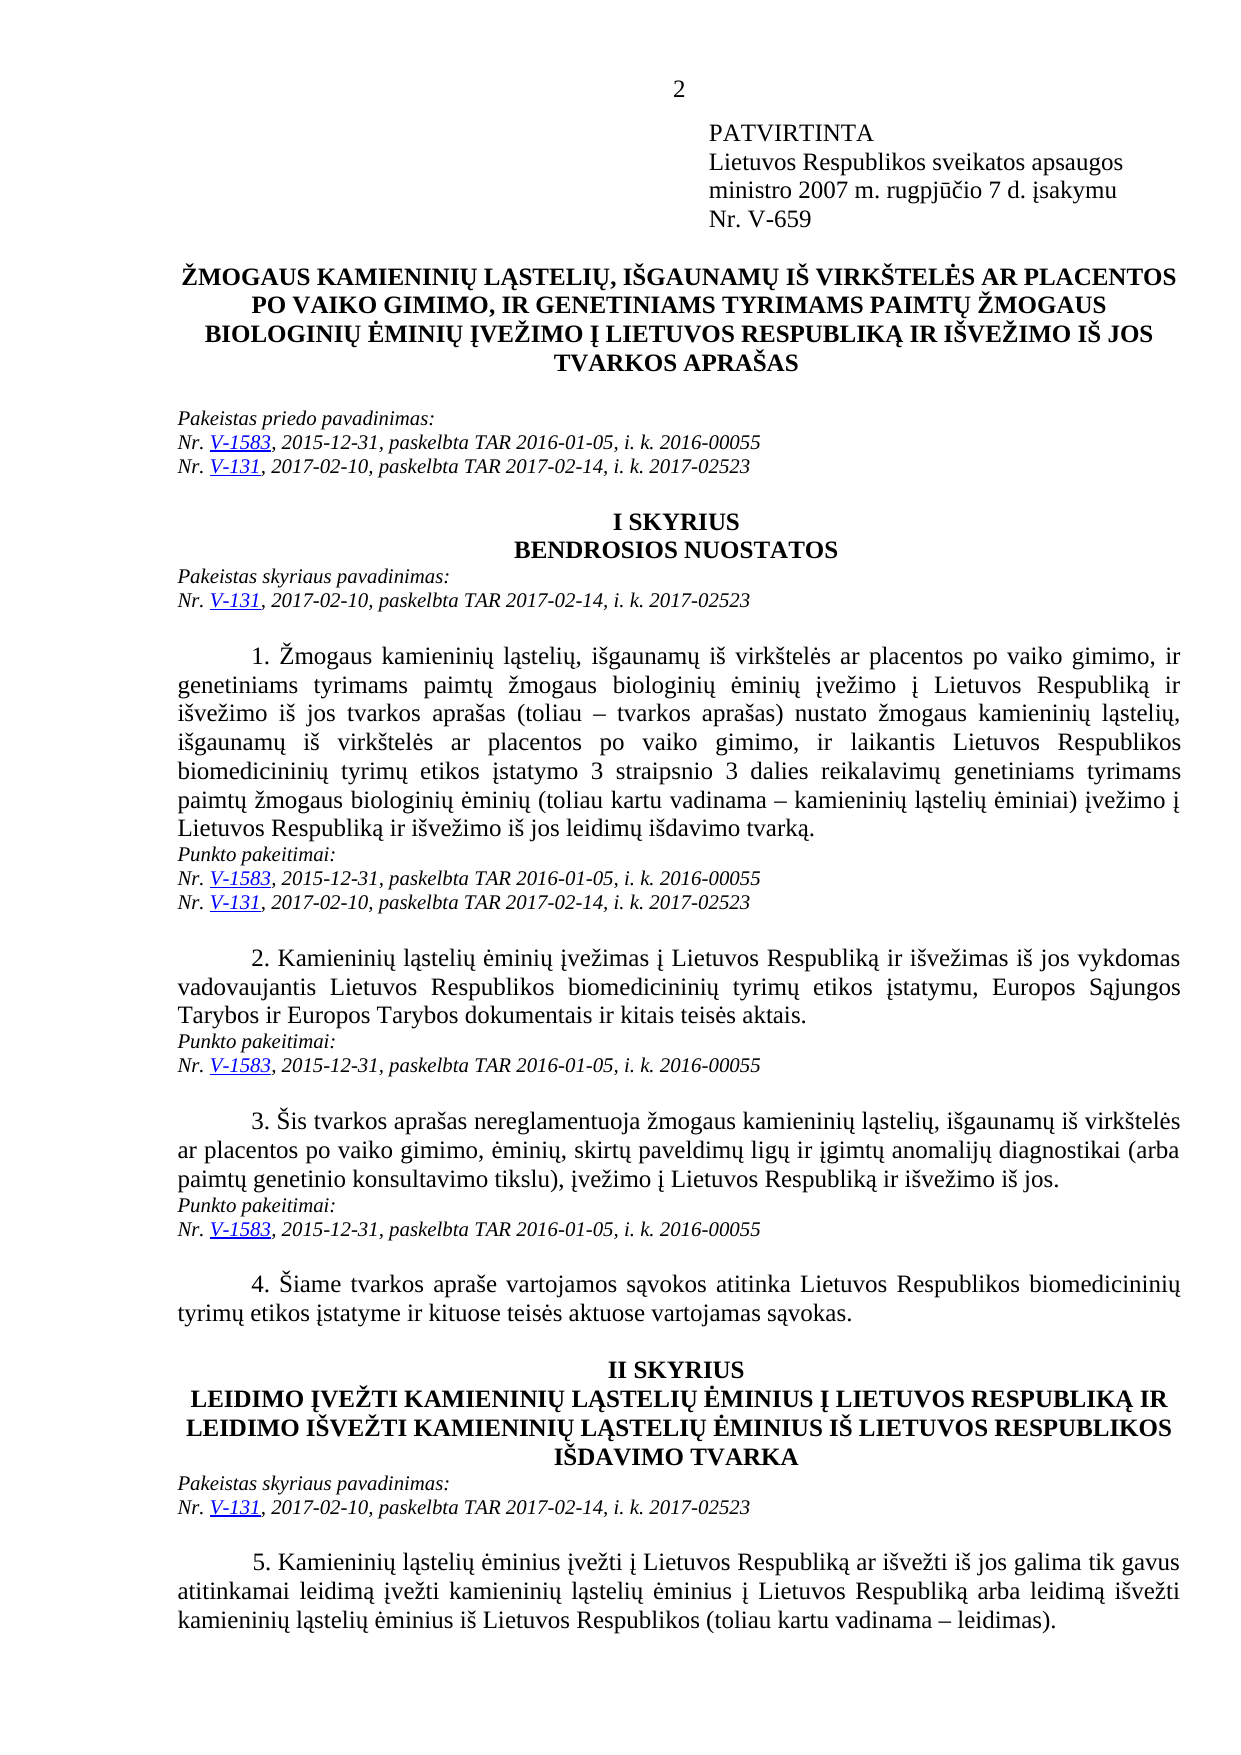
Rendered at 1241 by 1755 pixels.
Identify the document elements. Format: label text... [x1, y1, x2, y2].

text ministro 2007 m. rugpjūčio 7 d. įsakymu [177, 176, 1181, 204]
text 3. Šis tvarkos aprašas nereglamentuoja žmogaus kamieninių ląstelių, išgaunamų iš virkštelės ar placentos po vaiko gimimo, ėminių, skirtų paveldimų ligų ir įgimtų anomalijų diagnostikai (arba paimtų genetinio konsultavimo tikslu), įvežimo į Lietuvos Respubliką ir išvežimo iš jos. [177, 1106, 1181, 1192]
text Nr. V-1583, 2015-12-31, paskelbta TAR 2016-01-05, i. k. 2016-00055 [177, 1217, 1181, 1241]
text II SKYRIUS LEIDIMO ĮVEŽTI KAMIENINIŲ LĄSTELIŲ ĖMINIUS Į LIETUVOS RESPUBLIKĄ IR LEIDIMO IŠVEŽTI KAMIENINIŲ LĄSTELIŲ ĖMINIUS IŠ LIETUVOS RESPUBLIKOS IŠDAVIMO TVARKA [177, 1356, 1181, 1471]
text Punkto pakeitimai: [177, 1192, 1181, 1217]
text PATVIRTINTA [709, 118, 1181, 147]
text 2. Kamieninių ląstelių ėminių įvežimas į Lietuvos Respubliką ir išvežimas iš jos vykdomas vadovaujantis Lietuvos Respublikos biomedicininių tyrimų etikos įstatymu, Europos Sąjungos Tarybos ir Europos Tarybos dokumentais ir kitais teisės aktais. [177, 943, 1181, 1029]
text Nr. V-131, 2017-02-10, paskelbta TAR 2017-02-14, i. k. 2017-02523 [177, 890, 1181, 914]
text Pakeistas skyriaus pavadinimas: [177, 564, 1181, 588]
text Nr. V-1583, 2015-12-31, paskelbta TAR 2016-01-05, i. k. 2016-00055 [177, 1053, 1181, 1077]
text Nr. V-131, 2017-02-10, paskelbta TAR 2017-02-14, i. k. 2017-02523 [177, 454, 1181, 478]
text 4. Šiame tvarkos apraše vartojamos sąvokos atitinka Lietuvos Respublikos biomedicininių tyrimų etikos įstatyme ir kituose teisės aktuose vartojamas sąvokas. [177, 1269, 1181, 1327]
text Nr. V-131, 2017-02-10, paskelbta TAR 2017-02-14, i. k. 2017-02523 [177, 588, 1181, 612]
text Punkto pakeitimai: [177, 842, 1181, 866]
text 1. Žmogaus kamieninių ląstelių, išgaunamų iš virkštelės ar placentos po vaiko gimimo, ir genetiniams tyrimams paimtų žmogaus biologinių ėminių įvežimo į Lietuvos Respubliką ir išvežimo iš jos tvarkos aprašas (toliau – tvarkos aprašas) nustato žmogaus kamieninių ląstelių, išgaunamų iš virkštelės ar placentos po vaiko gimimo, ir laikantis Lietuvos Respublikos biomedicininių tyrimų etikos įstatymo 3 straipsnio 3 dalies reikalavimų genetiniams tyrimams paimtų žmogaus biologinių ėminių (toliau kartu vadinama – kamieninių ląstelių ėminiai) įvežimo į Lietuvos Respubliką ir išvežimo iš jos leidimų išdavimo tvarką. [177, 641, 1181, 842]
text ŽMOGAUS KAMIENINIŲ LĄSTELIŲ, IŠGAUNAMŲ IŠ VIRKŠTELĖS AR PLACENTOS PO VAIKO GIMIMO, IR GENETINIAMS TYRIMAMS PAIMTŲ ŽMOGAUS BIOLOGINIŲ ĖMINIŲ ĮVEŽIMO Į LIETUVOS RESPUBLIKĄ IR IŠVEŽIMO IŠ JOS TVARKOS APRAŠAS [177, 262, 1181, 377]
text Nr. V-1583, 2015-12-31, paskelbta TAR 2016-01-05, i. k. 2016-00055 [177, 430, 1181, 454]
text Pakeistas priedo pavadinimas: [177, 406, 1181, 430]
text Punkto pakeitimai: [177, 1029, 1181, 1053]
text Nr. V-131, 2017-02-10, paskelbta TAR 2017-02-14, i. k. 2017-02523 [177, 1495, 1181, 1519]
text Nr. V-1583, 2015-12-31, paskelbta TAR 2016-01-05, i. k. 2016-00055 [177, 866, 1181, 890]
text I SKYRIUS BENDROSIOS NUOSTATOS [177, 507, 1181, 564]
text Lietuvos Respublikos sveikatos apsaugos [177, 147, 1181, 176]
text 5. Kamieninių ląstelių ėminius įvežti į Lietuvos Respubliką ar išvežti iš jos galima tik gavus atitinkamai leidimą įvežti kamieninių ląstelių ėminius į Lietuvos Respubliką arba leidimą išvežti kamieninių ląstelių ėminius iš Lietuvos Respublikos (toliau kartu vadinama – leidimas). [177, 1547, 1181, 1634]
text Nr. V-659 [177, 204, 1181, 233]
text Pakeistas skyriaus pavadinimas: [177, 1471, 1181, 1495]
